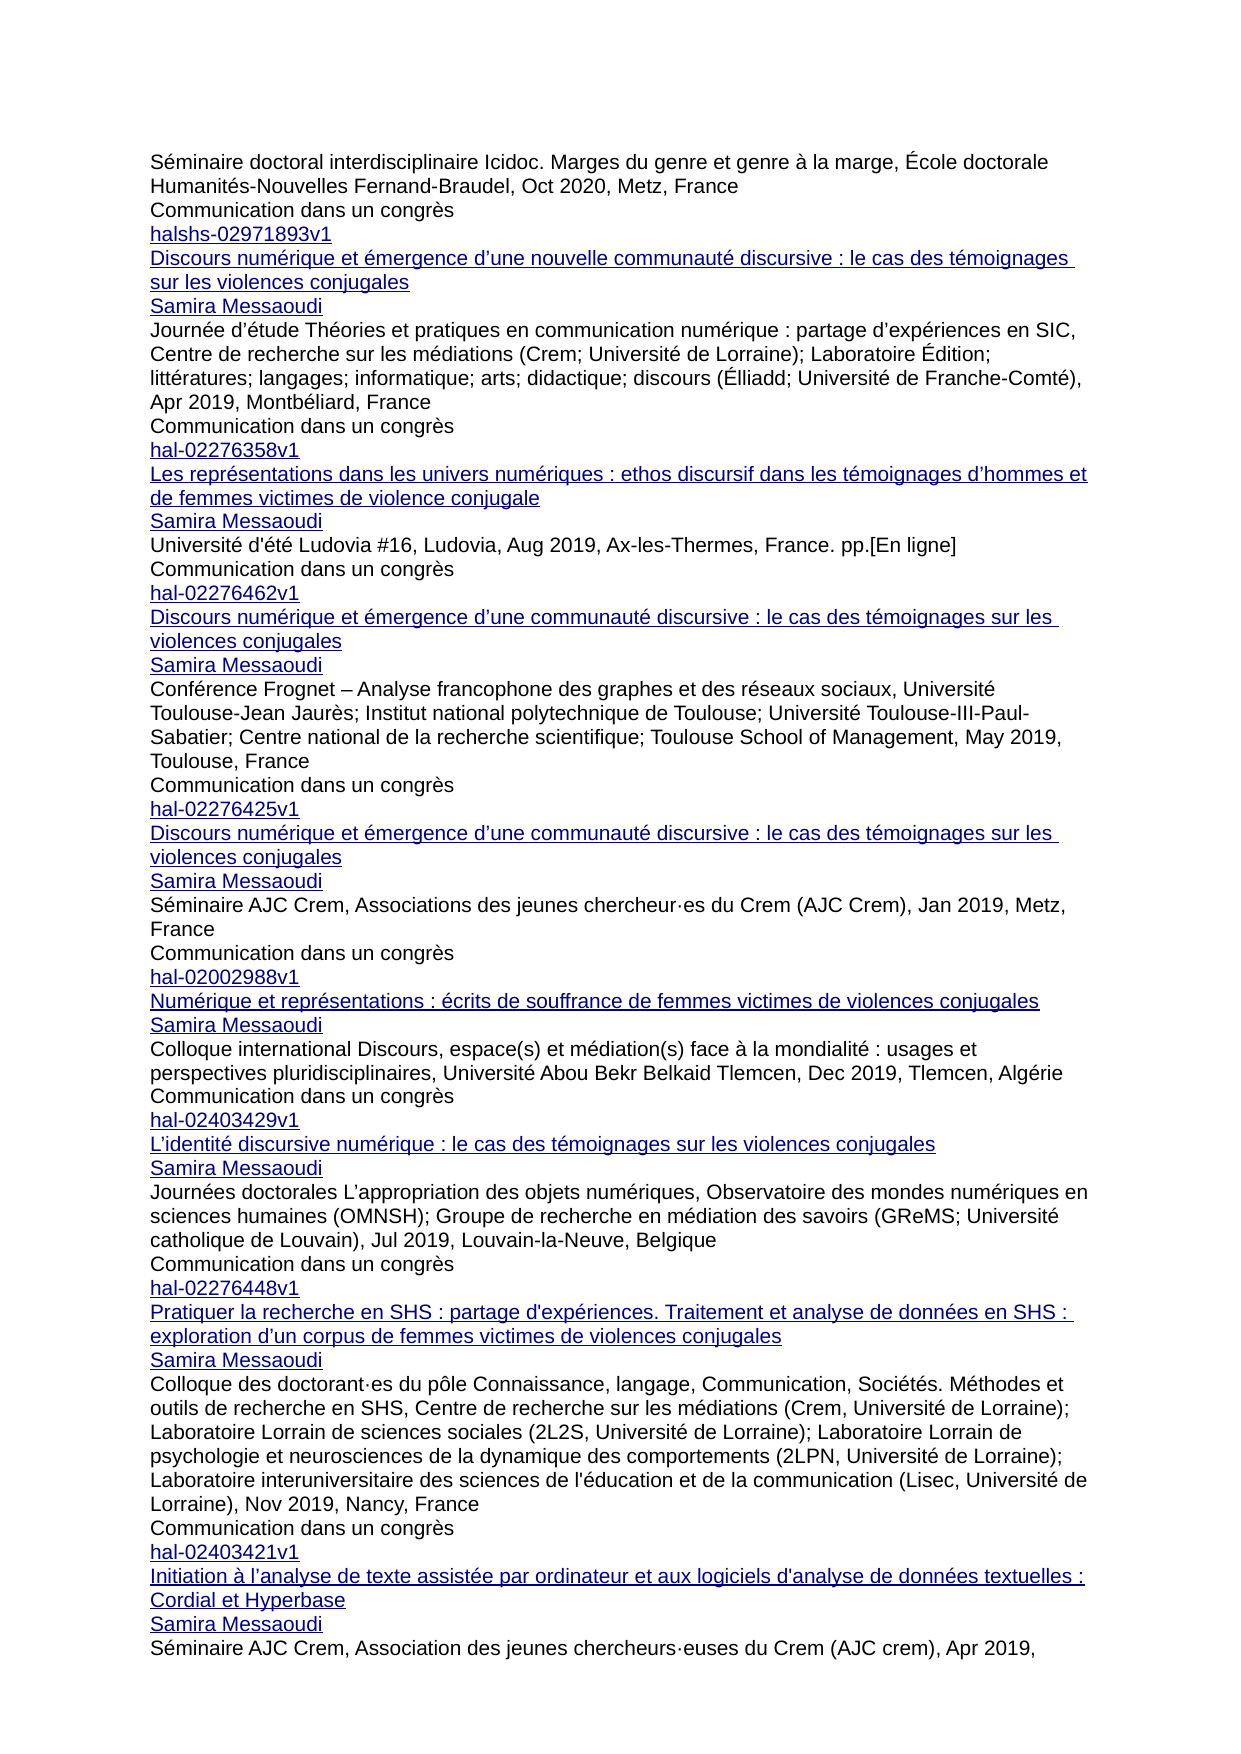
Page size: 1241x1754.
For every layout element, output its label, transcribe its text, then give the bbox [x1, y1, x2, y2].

table_cell Discours numérique et émergence d’une communauté discursive : le cas des témoignages sur les violences conjugales Samira Messaoudi Conférence Frognet – Analyse francophone des graphes et des réseaux sociaux, Université Toulouse-Jean Jaurès; Institut national polytechnique de Toulouse; Université Toulouse-III-Paul-Sabatier; Centre national de la recherche scientifique; Toulouse School of Management, May 2019, Toulouse, France Communication dans un congrès hal-02276425v1 [150, 605, 1090, 821]
table_cell Discours numérique et émergence d’une nouvelle communauté discursive : le cas des témoignages sur les violences conjugales Samira Messaoudi Journée d’étude Théories et pratiques en communication numérique : partage d’expériences en SIC, Centre de recherche sur les médiations (Crem; Université de Lorraine); Laboratoire Édition; littératures; langages; informatique; arts; didactique; discours (Élliadd; Université de Franche-Comté), Apr 2019, Montbéliard, France Communication dans un congrès hal-02276358v1 [150, 246, 1090, 461]
table_cell Initiation à l’analyse de texte assistée par ordinateur et aux logiciels d'analyse de données textuelles : Cordial et Hyperbase Samira Messaoudi Séminaire AJC Crem, Association des jeunes chercheurs·euses du Crem (AJC crem), Apr 2019, [150, 1564, 1090, 1659]
table_cell Les représentations dans les univers numériques : ethos discursif dans les témoignages d’hommes et de femmes victimes de violence conjugale Samira Messaoudi Université d'été Ludovia #16, Ludovia, Aug 2019, Ax-les-Thermes, France. pp.[En ligne] Communication dans un congrès hal-02276462v1 [150, 461, 1090, 605]
table_cell Numérique et représentations : écrits de souffrance de femmes victimes de violences conjugales Samira Messaoudi Colloque international Discours, espace(s) et médiation(s) face à la mondialité : usages et perspectives pluridisciplinaires, Université Abou Bekr Belkaid Tlemcen, Dec 2019, Tlemcen, Algérie Communication dans un congrès hal-02403429v1 [150, 989, 1090, 1132]
table_cell Pratiquer la recherche en SHS : partage d'expériences. Traitement et analyse de données en SHS : exploration d’un corpus de femmes victimes de violences conjugales Samira Messaoudi Colloque des doctorant·es du pôle Connaissance, langage, Communication, Sociétés. Méthodes et outils de recherche en SHS, Centre de recherche sur les médiations (Crem, Université de Lorraine); Laboratoire Lorrain de sciences sociales (2L2S, Université de Lorraine); Laboratoire Lorrain de psychologie et neurosciences de la dynamique des comportements (2LPN, Université de Lorraine); Laboratoire interuniversitaire des sciences de l'éducation et de la communication (Lisec, Université de Lorraine), Nov 2019, Nancy, France Communication dans un congrès hal-02403421v1 [150, 1300, 1090, 1563]
table_cell Séminaire doctoral interdisciplinaire Icidoc. Marges du genre et genre à la marge, École doctorale Humanités-Nouvelles Fernand-Braudel, Oct 2020, Metz, France Communication dans un congrès halshs-02971893v1 [150, 150, 1090, 246]
table_cell L’identité discursive numérique : le cas des témoignages sur les violences conjugales Samira Messaoudi Journées doctorales L’appropriation des objets numériques, Observatoire des mondes numériques en sciences humaines (OMNSH); Groupe de recherche en médiation des savoirs (GReMS; Université catholique de Louvain), Jul 2019, Louvain-la-Neuve, Belgique Communication dans un congrès hal-02276448v1 [150, 1132, 1090, 1300]
table_cell Discours numérique et émergence d’une communauté discursive : le cas des témoignages sur les violences conjugales Samira Messaoudi Séminaire AJC Crem, Associations des jeunes chercheur·es du Crem (AJC Crem), Jan 2019, Metz, France Communication dans un congrès hal-02002988v1 [150, 821, 1090, 988]
